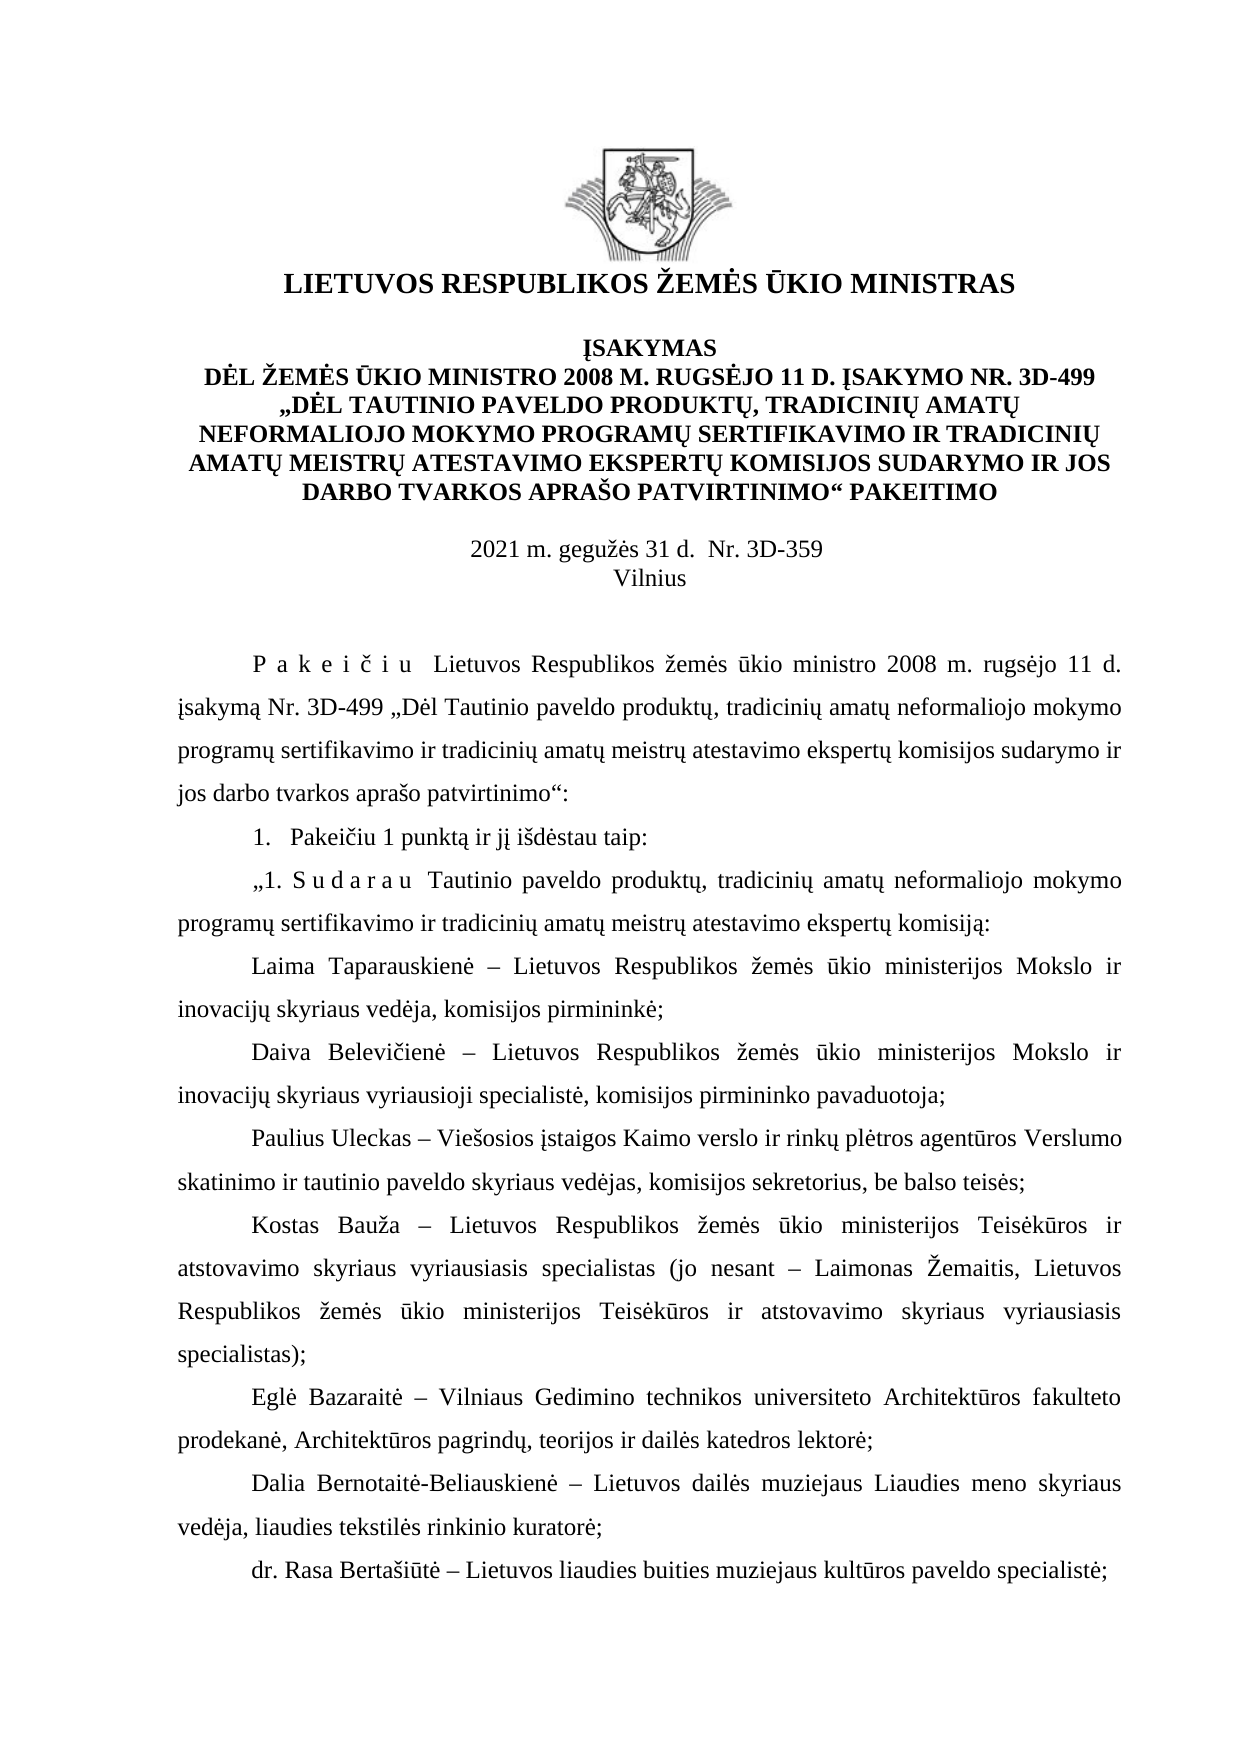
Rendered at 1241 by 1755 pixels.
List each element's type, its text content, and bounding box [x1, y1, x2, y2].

text DĖL ŽEMĖS ŪKIO MINISTRO 2008 M. RUGSĖJO 11 D. ĮSAKYMO NR. 3D-499 „DĖL TAUTINIO PAVELDO PRODUKTŲ, TRADICINIŲ AMATŲ NEFORMALIOJO MOKYMO PROGRAMŲ SERTIFIKAVIMO IR TRADICINIŲ AMATŲ MEISTRŲ ATESTAVIMO EKSPERTŲ KOMISIJOS SUDARYMO IR JOS DARBO TVARKOS APRAŠO PATVIRTINIMO“ PAKEITIMO [177, 362, 1122, 505]
text dr. Rasa Bertašiūtė – Lietuvos liaudies buities muziejaus kultūros paveldo specialistė; [177, 1555, 1122, 1583]
text Kostas Bauža – Lietuvos Respublikos žemės ūkio ministerijos Teisėkūros ir atstovavimo skyriaus vyriausiasis specialistas (jo nesant – Laimonas Žemaitis, Lietuvos Respublikos žemės ūkio ministerijos Teisėkūros ir atstovavimo skyriaus vyriausiasis specialistas); [177, 1210, 1122, 1368]
text Paulius Uleckas – Viešosios įstaigos Kaimo verslo ir rinkų plėtros agentūros Verslumo skatinimo ir tautinio paveldo skyriaus vedėjas, komisijos sekretorius, be balso teisės; [177, 1123, 1122, 1195]
text P a k e i č i u Lietuvos Respublikos žemės ūkio ministro 2008 m. rugsėjo 11 d. įsakymą Nr. 3D-499 „Dėl Tautinio paveldo produktų, tradicinių amatų neformaliojo mokymo programų sertifikavimo ir tradicinių amatų meistrų atestavimo ekspertų komisijos sudarymo ir jos darbo tvarkos aprašo patvirtinimo“: [177, 649, 1122, 807]
text 2021 m. gegužės 31 d. Nr. 3D-359 [177, 534, 1122, 563]
text Dalia Bernotaitė-Beliauskienė – Lietuvos dailės muziejaus Liaudies meno skyriaus vedėja, liaudies tekstilės rinkinio kuratorė; [177, 1468, 1122, 1540]
text ĮSAKYMAS [177, 333, 1122, 362]
text 1. Pakeičiu 1 punktą ir jį išdėstau taip: [252, 822, 1122, 850]
text „1. Sudarau Tautinio paveldo produktų, tradicinių amatų neformaliojo mokymo programų sertifikavimo ir tradicinių amatų meistrų atestavimo ekspertų komisiją: [177, 865, 1122, 937]
text LIETUVOS RESPUBLIKOS ŽEMĖS ŪKIO MINISTRAS [177, 266, 1122, 299]
text Vilnius [177, 563, 1122, 592]
text Eglė Bazaraitė – Vilniaus Gedimino technikos universiteto Architektūros fakulteto prodekanė, Architektūros pagrindų, teorijos ir dailės katedros lektorė; [177, 1382, 1122, 1454]
text Daiva Belevičienė – Lietuvos Respublikos žemės ūkio ministerijos Mokslo ir inovacijų skyriaus vyriausioji specialistė, komisijos pirmininko pavaduotoja; [177, 1037, 1122, 1109]
text Laima Taparauskienė – Lietuvos Respublikos žemės ūkio ministerijos Mokslo ir inovacijų skyriaus vedėja, komisijos pirmininkė; [177, 951, 1122, 1023]
